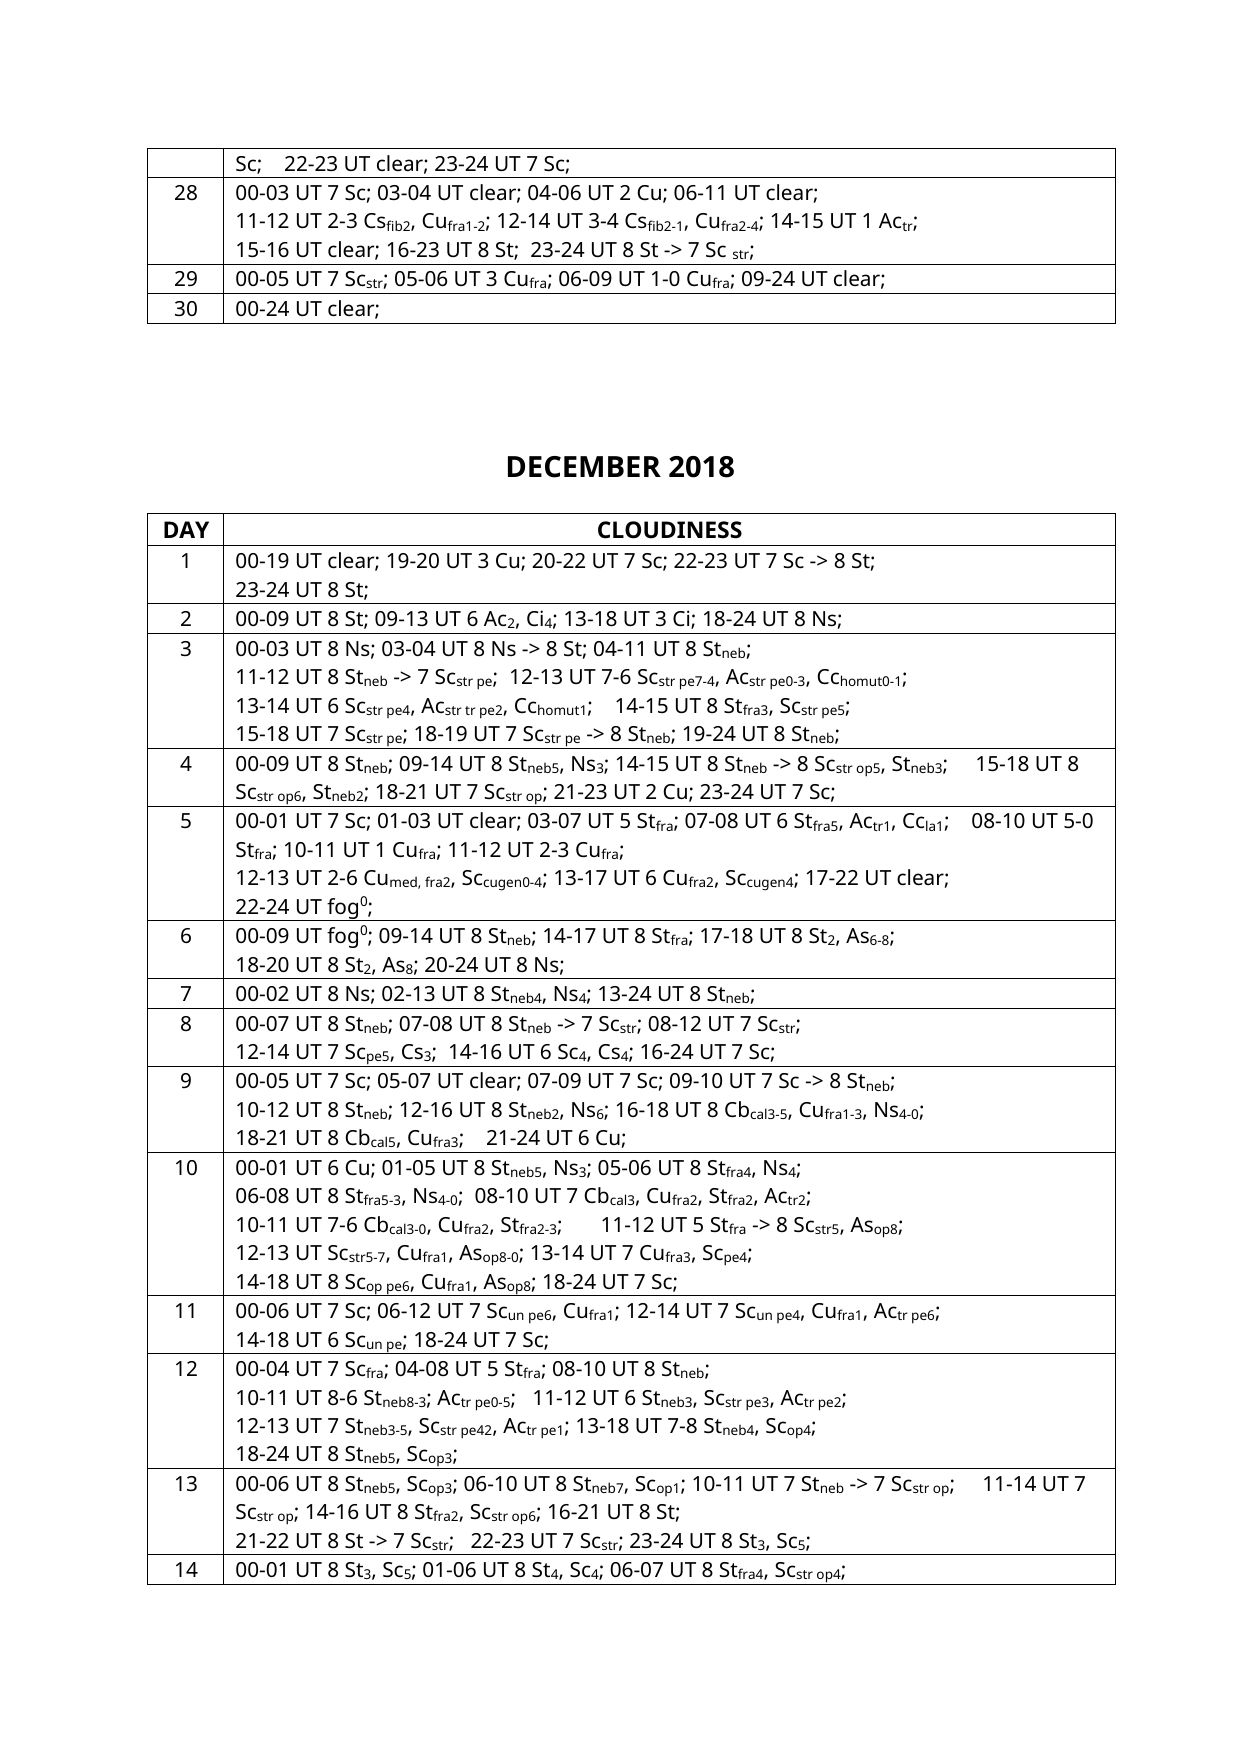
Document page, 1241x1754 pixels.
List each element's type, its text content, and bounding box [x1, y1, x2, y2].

table_cell 00-09 UT 8 Stneb; 09-14 UT 8 Stneb5, Ns3; 14-15 UT 8 Stneb -> 8 Scstr op5, Stneb3; 15-18 UT 8 Scstr op6, Stneb2; 18-21 UT 7 Scstr op; 21-23 UT 2 Cu; 23-24 UT 7 Sc; [224, 749, 1115, 806]
table_cell 10 [148, 1153, 223, 1295]
table_cell 00-02 UT 8 Ns; 02-13 UT 8 Stneb4, Ns4; 13-24 UT 8 Stneb; [224, 979, 1115, 1008]
table_cell [148, 149, 223, 177]
table_cell 4 [148, 749, 223, 806]
table_cell 8 [148, 1009, 223, 1066]
table_cell 00-24 UT clear; [224, 294, 1115, 322]
table_cell 00-03 UT 8 Ns; 03-04 UT 8 Ns -> 8 St; 04-11 UT 8 Stneb; 11-12 UT 8 Stneb -> 7 Scstr pe; 12-13 UT 7-6 Scstr pe7-4, Acstr pe0-3, Cchomut0-1; 13-14 UT 6 Scstr pe4, Acstr tr pe2, Cchomut1; 14-15 UT 8 Stfra3, Scstr pe5; 15-18 UT 7 Scstr pe; 18-19 UT 7 Scstr pe -> 8 Stneb; 19-24 UT 8 Stneb; [224, 634, 1115, 748]
table_cell 2 [148, 604, 223, 633]
table_header DAY [148, 514, 223, 545]
table_header CLOUDINESS [224, 514, 1115, 545]
table_cell 6 [148, 921, 223, 978]
table_cell 00-01 UT 8 St3, Sc5; 01-06 UT 8 St4, Sc4; 06-07 UT 8 Stfra4, Scstr op4; [224, 1555, 1115, 1584]
table_cell 5 [148, 807, 223, 920]
table_cell 00-09 UT fog0; 09-14 UT 8 Stneb; 14-17 UT 8 Stfra; 17-18 UT 8 St2, As6-8; 18-20 UT 8 St2, As8; 20-24 UT 8 Ns; [224, 921, 1115, 978]
table_cell 14 [148, 1555, 223, 1584]
table_cell 00-01 UT 6 Cu; 01-05 UT 8 Stneb5, Ns3; 05-06 UT 8 Stfra4, Ns4; 06-08 UT 8 Stfra5-3, Ns4-0; 08-10 UT 7 Cbcal3, Cufra2, Stfra2, Actr2; 10-11 UT 7-6 Cbcal3-0, Cufra2, Stfra2-3; 11-12 UT 5 Stfra -> 8 Scstr5, Asop8; 12-13 UT Scstr5-7, Cufra1, Asop8-0; 13-14 UT 7 Cufra3, Scpe4; 14-18 UT 8 Scop pe6, Cufra1, Asop8; 18-24 UT 7 Sc; [224, 1153, 1115, 1295]
table_cell 11 [148, 1296, 223, 1353]
text DECEMBER 2018 [148, 447, 1093, 486]
table_cell 00-19 UT clear; 19-20 UT 3 Cu; 20-22 UT 7 Sc; 22-23 UT 7 Sc -> 8 St; 23-24 UT 8 St; [224, 546, 1115, 603]
table_cell 00-09 UT 8 St; 09-13 UT 6 Ac2, Ci4; 13-18 UT 3 Ci; 18-24 UT 8 Ns; [224, 604, 1115, 633]
table_cell 29 [148, 265, 223, 293]
table_cell 00-01 UT 7 Sc; 01-03 UT clear; 03-07 UT 5 Stfra; 07-08 UT 6 Stfra5, Actr1, Ccla1; 08-10 UT 5-0 Stfra; 10-11 UT 1 Cufra; 11-12 UT 2-3 Cufra; 12-13 UT 2-6 Cumed, fra2, Sccugen0-4; 13-17 UT 6 Cufra2, Sccugen4; 17-22 UT clear; 22-24 UT fog0; [224, 807, 1115, 920]
table_cell 7 [148, 979, 223, 1008]
table_cell Sc; 22-23 UT clear; 23-24 UT 7 Sc; [224, 149, 1115, 177]
table_cell 1 [148, 546, 223, 603]
table_cell 3 [148, 634, 223, 748]
table_cell 00-05 UT 7 Sc; 05-07 UT clear; 07-09 UT 7 Sc; 09-10 UT 7 Sc -> 8 Stneb; 10-12 UT 8 Stneb; 12-16 UT 8 Stneb2, Ns6; 16-18 UT 8 Cbcal3-5, Cufra1-3, Ns4-0; 18-21 UT 8 Cbcal5, Cufra3; 21-24 UT 6 Cu; [224, 1067, 1115, 1152]
table_cell 00-04 UT 7 Scfra; 04-08 UT 5 Stfra; 08-10 UT 8 Stneb; 10-11 UT 8-6 Stneb8-3; Actr pe0-5; 11-12 UT 6 Stneb3, Scstr pe3, Actr pe2; 12-13 UT 7 Stneb3-5, Scstr pe42, Actr pe1; 13-18 UT 7-8 Stneb4, Scop4; 18-24 UT 8 Stneb5, Scop3; [224, 1354, 1115, 1468]
table_cell 30 [148, 294, 223, 322]
table_cell 9 [148, 1067, 223, 1152]
table_cell 00-07 UT 8 Stneb; 07-08 UT 8 Stneb -> 7 Scstr; 08-12 UT 7 Scstr; 12-14 UT 7 Scpe5, Cs3; 14-16 UT 6 Sc4, Cs4; 16-24 UT 7 Sc; [224, 1009, 1115, 1066]
table_cell 00-05 UT 7 Scstr; 05-06 UT 3 Cufra; 06-09 UT 1-0 Cufra; 09-24 UT clear; [224, 265, 1115, 293]
table_cell 00-03 UT 7 Sc; 03-04 UT clear; 04-06 UT 2 Cu; 06-11 UT clear; 11-12 UT 2-3 Csfib2, Cufra1-2; 12-14 UT 3-4 Csfib2-1, Cufra2-4; 14-15 UT 1 Actr; 15-16 UT clear; 16-23 UT 8 St; 23-24 UT 8 St -> 7 Sc str; [224, 178, 1115, 263]
table_cell 13 [148, 1469, 223, 1554]
table_cell 28 [148, 178, 223, 263]
table_cell 00-06 UT 8 Stneb5, Scop3; 06-10 UT 8 Stneb7, Scop1; 10-11 UT 7 Stneb -> 7 Scstr op; 11-14 UT 7 Scstr op; 14-16 UT 8 Stfra2, Scstr op6; 16-21 UT 8 St; 21-22 UT 8 St -> 7 Scstr; 22-23 UT 7 Scstr; 23-24 UT 8 St3, Sc5; [224, 1469, 1115, 1554]
table_cell 12 [148, 1354, 223, 1468]
table_cell 00-06 UT 7 Sc; 06-12 UT 7 Scun pe6, Cufra1; 12-14 UT 7 Scun pe4, Cufra1, Actr pe6; 14-18 UT 6 Scun pe; 18-24 UT 7 Sc; [224, 1296, 1115, 1353]
